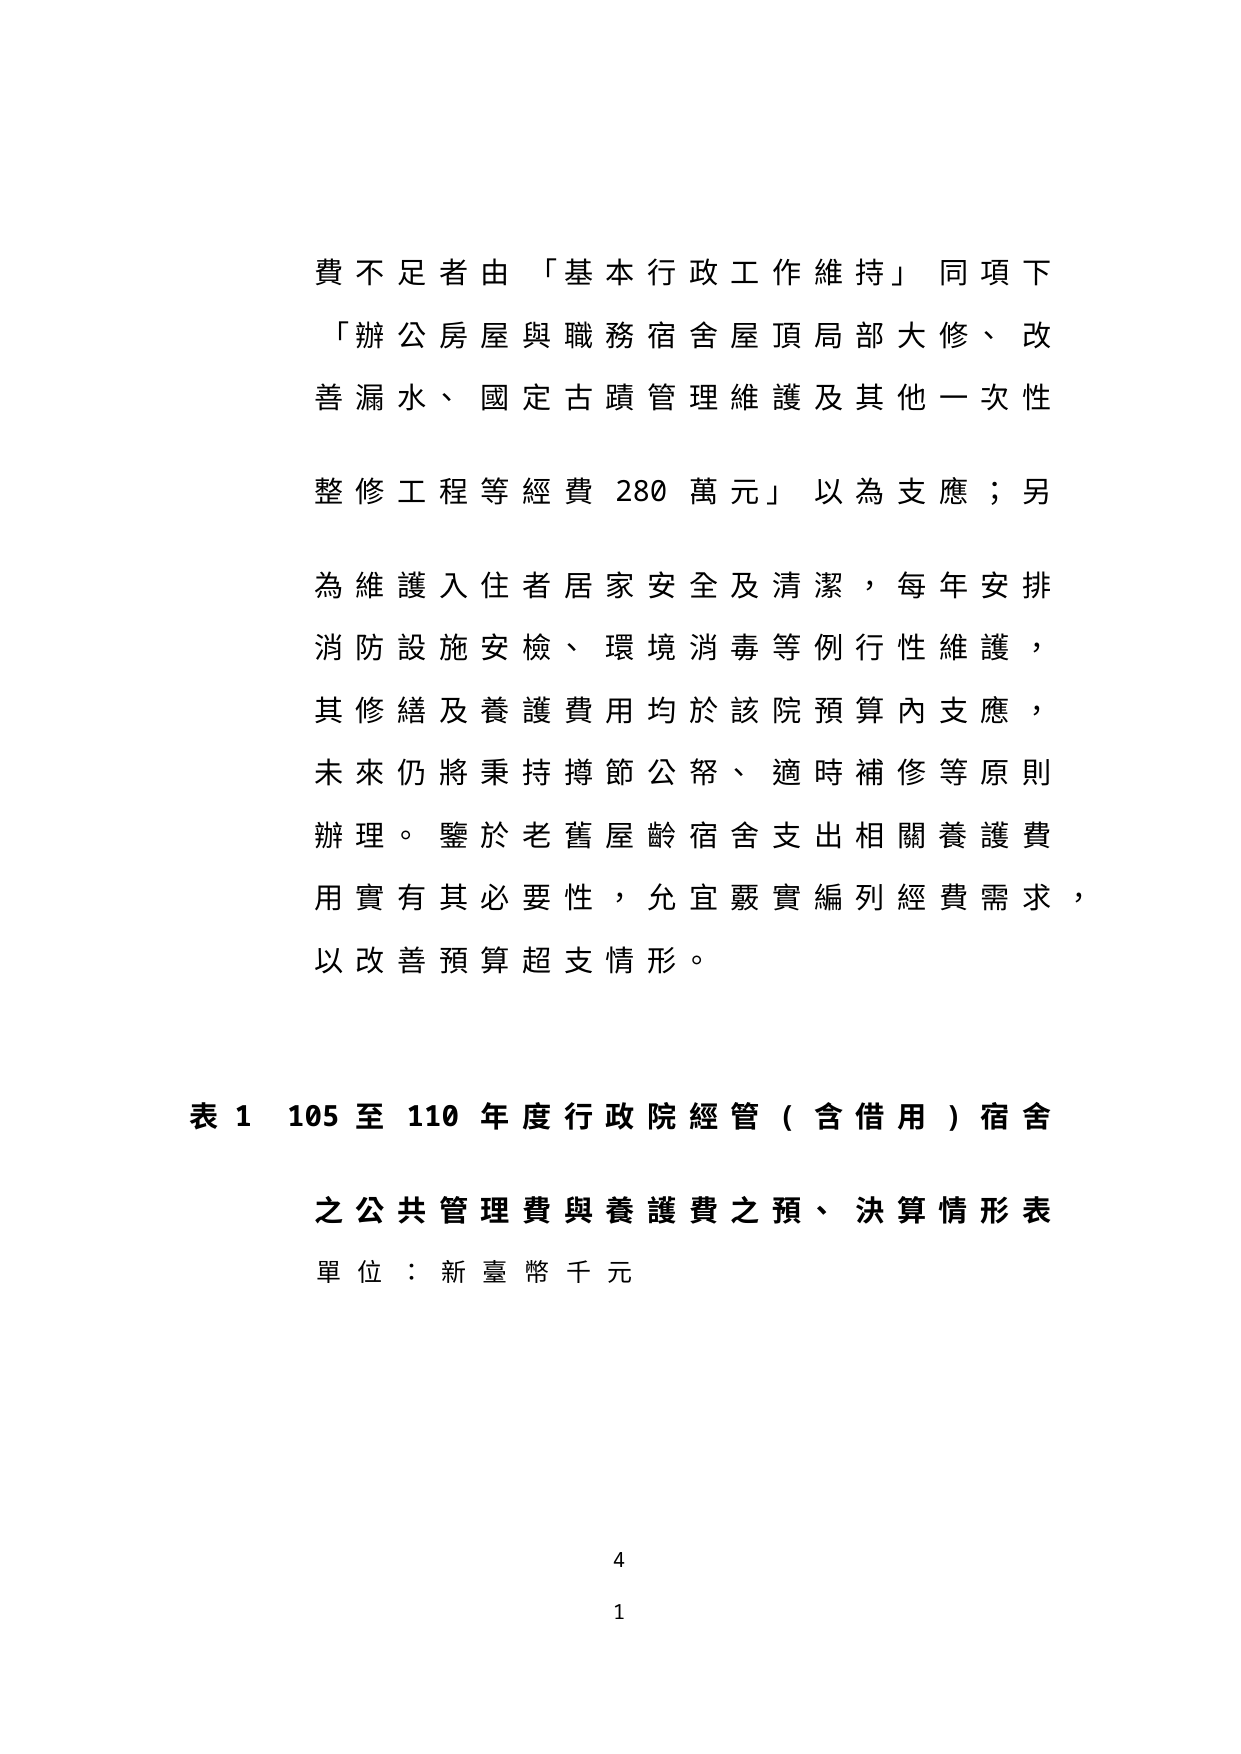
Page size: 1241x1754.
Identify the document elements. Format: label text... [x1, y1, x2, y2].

text 依行政院110年度「現有辦公房舍明細表」說明，該院經管(含借用)之首長宿舍14戶、單房間職務宿舍23間及多房間職務宿舍1棟。參據近年度該院經管宿舍之公共管理費與養護費預、決算情形(詳表1)，各年度實際負擔之公共管理費與養護費均逾百萬元，其中養護費決算數逐年攀升，由105年度43萬8千元增至108年度98萬9千元，109年截至8月底止已支出69萬5千元，均為超支。該院說明係經管宿舍屋齡為30年至66年間，屋齡老舊而致修繕及養護成本提高，而養護經費不足者由「基本行政工作維持」同項下「辦公房屋與職務宿舍屋頂局部大修、改善漏水、國定古蹟管理維護及其他一次性整修工程等經費280萬元」以為支應；另為維護入住者居家安全及清潔，每年安排消防設施安檢、環境消毒等例行性維護，其修繕及養護費用均於該院預算內支應，未來仍將秉持撙節公帑、適時補俢等原則辦理。鑒於老舊屋齡宿舍支出相關養護費用實有其必要性，允宜覈實編列經費需求，以改善預算超支情形。 [271, 229, 1058, 979]
text 表1 105至110年度行政院經管(含借用)宿舍之公共管理費與養護費之預、決算情形表 單位：新臺幣千元 [183, 1042, 1058, 1292]
